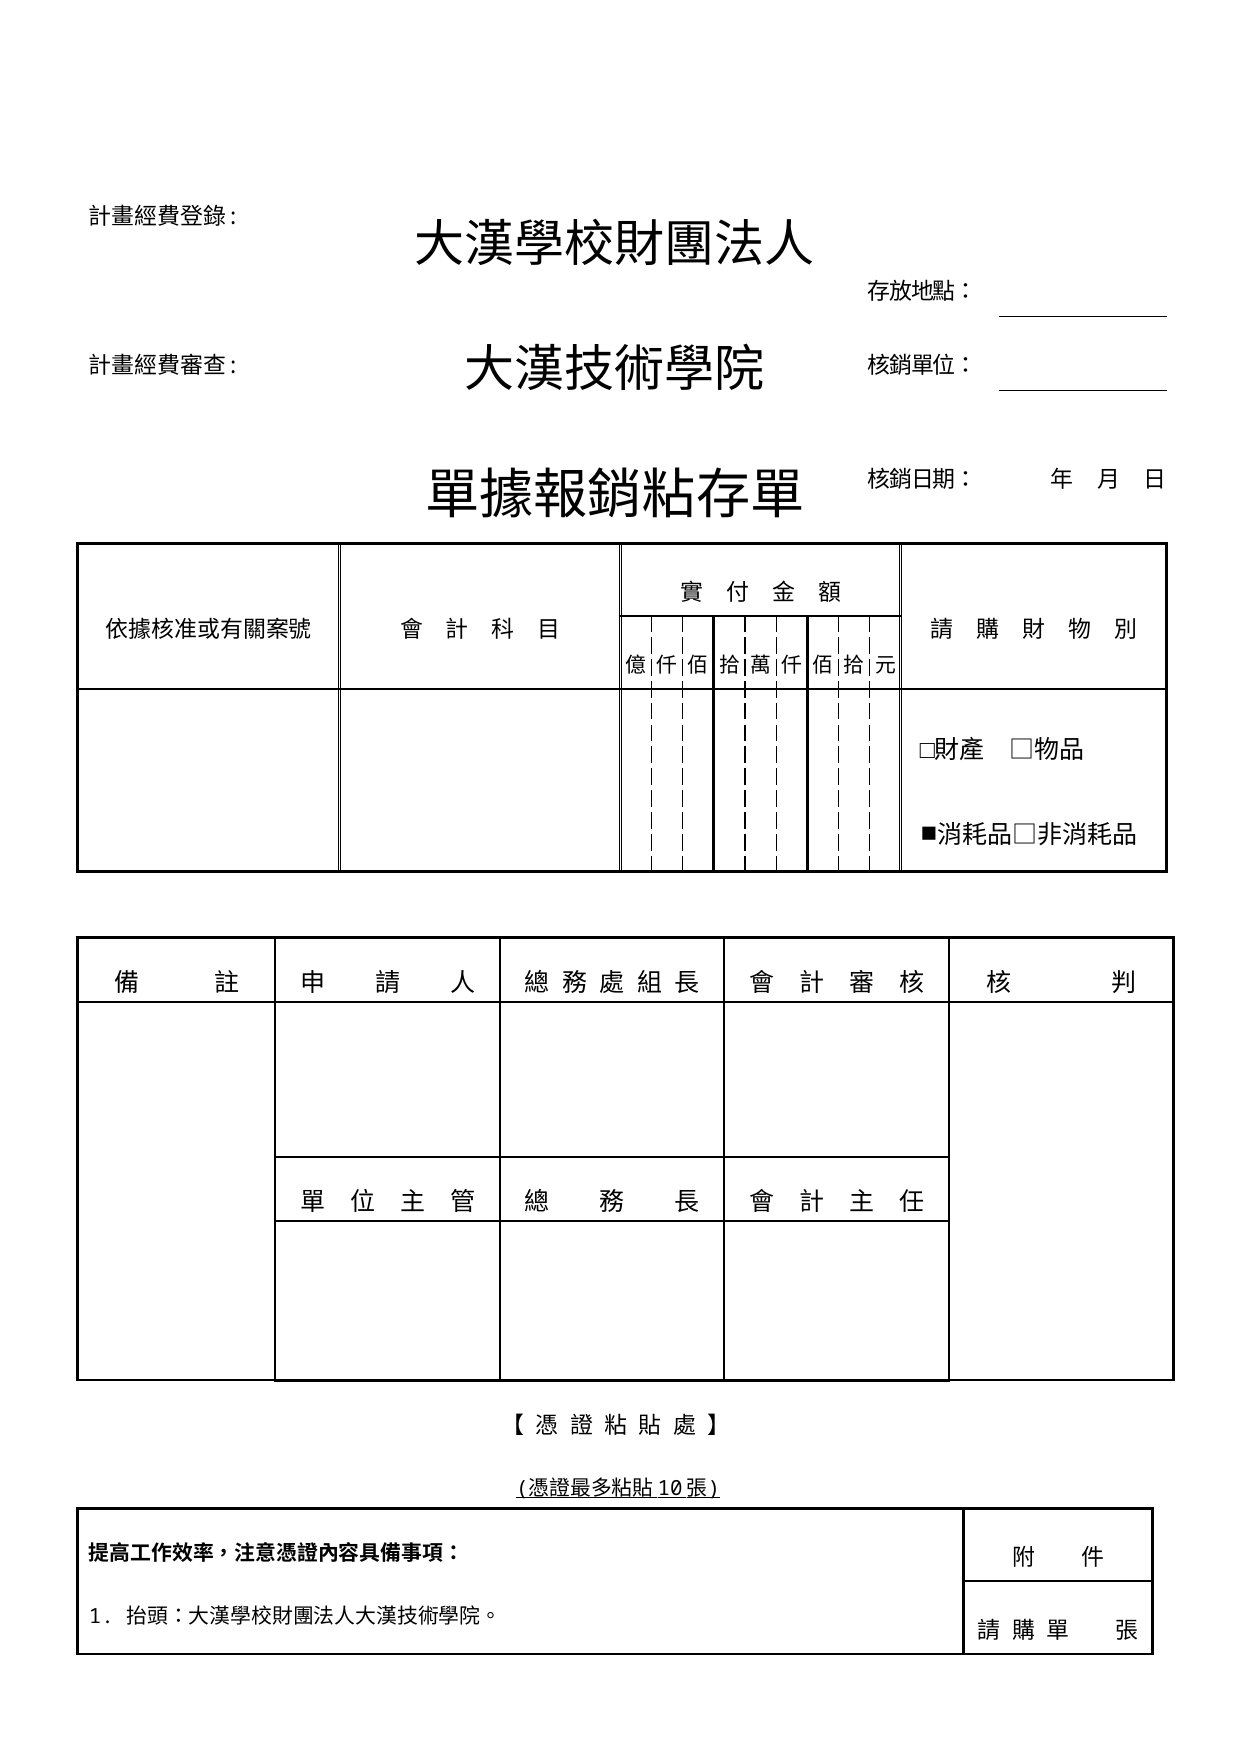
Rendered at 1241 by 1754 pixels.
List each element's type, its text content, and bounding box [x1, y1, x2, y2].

table_cell [999, 242, 1167, 316]
table_cell [78, 241, 373, 316]
table_cell 萬 [745, 617, 776, 688]
table_cell 核銷單位： [856, 316, 998, 390]
table_cell [79, 1003, 274, 1379]
table_cell [870, 690, 899, 870]
table_header 計畫經費登錄: [78, 167, 260, 241]
table_cell [501, 1003, 723, 1156]
table_cell 實 付 金 額 [622, 545, 899, 615]
table_cell [276, 1003, 499, 1156]
table_header [260, 167, 373, 241]
table_cell 年 月 日 [999, 391, 1167, 542]
table_cell [725, 1222, 948, 1379]
table_cell 佰 [809, 617, 838, 688]
table_cell 仟 [776, 617, 806, 688]
table_cell [683, 690, 712, 870]
table_cell [725, 1003, 948, 1156]
table_cell 元 [870, 617, 899, 688]
table_header 核 判 [950, 939, 1172, 1001]
table_cell 核銷日期： [856, 390, 998, 542]
text 【 憑 證 粘 貼 處 】 [89, 1382, 1181, 1444]
table_cell 拾 [839, 617, 869, 688]
table_cell 計畫經費審查: [78, 316, 260, 390]
table_cell [776, 690, 806, 870]
table_cell [260, 316, 373, 390]
table_cell 請 購 單 張 [965, 1582, 1151, 1653]
table_cell [999, 317, 1167, 390]
table_cell [839, 690, 869, 870]
table_cell [78, 390, 373, 542]
table_cell 總 務 長 [501, 1158, 723, 1220]
text (憑證最多粘貼10張) [89, 1444, 1181, 1507]
table_cell [950, 1003, 1172, 1379]
table_cell 依據核准或有關案號 [79, 545, 338, 688]
table_cell 拾 [715, 617, 745, 688]
table_cell 佰 [683, 617, 712, 688]
table_header 會 計 審 核 [725, 939, 948, 1001]
table_header 備 註 [79, 939, 274, 1001]
table_cell [622, 690, 651, 870]
table_header [999, 167, 1167, 241]
table_cell 億 [622, 617, 651, 688]
table_cell [809, 690, 838, 870]
table_cell 存放地點： [856, 241, 998, 316]
table_cell 會 計 主 任 [725, 1158, 948, 1220]
table_cell □財產 □物品 ■消耗品□非消耗品 [902, 690, 1165, 870]
table_cell [715, 690, 745, 870]
table_cell [501, 1222, 723, 1379]
table_cell 請 購 財 物 別 [902, 545, 1165, 688]
table_cell [651, 690, 682, 870]
table_header 附 件 [965, 1510, 1151, 1580]
table_cell [79, 690, 338, 870]
table_header 總 務 處 組 長 [501, 939, 723, 1001]
table_header 大漢學校財團法人 大漢技術學院 單據報銷粘存單 [373, 167, 856, 542]
table_cell 仟 [651, 617, 682, 688]
table_header 提高工作效率，注意憑證內容具備事項： 1. 抬頭：大漢學校財團法人大漢技術學院。 [79, 1510, 962, 1653]
table_cell [341, 690, 619, 870]
table_cell 會 計 科 目 [341, 545, 619, 688]
table_cell [745, 690, 776, 870]
table_header [856, 167, 998, 241]
table_cell 單 位 主 管 [276, 1158, 499, 1220]
table_cell [276, 1222, 499, 1379]
table_header 申 請 人 [276, 939, 499, 1001]
